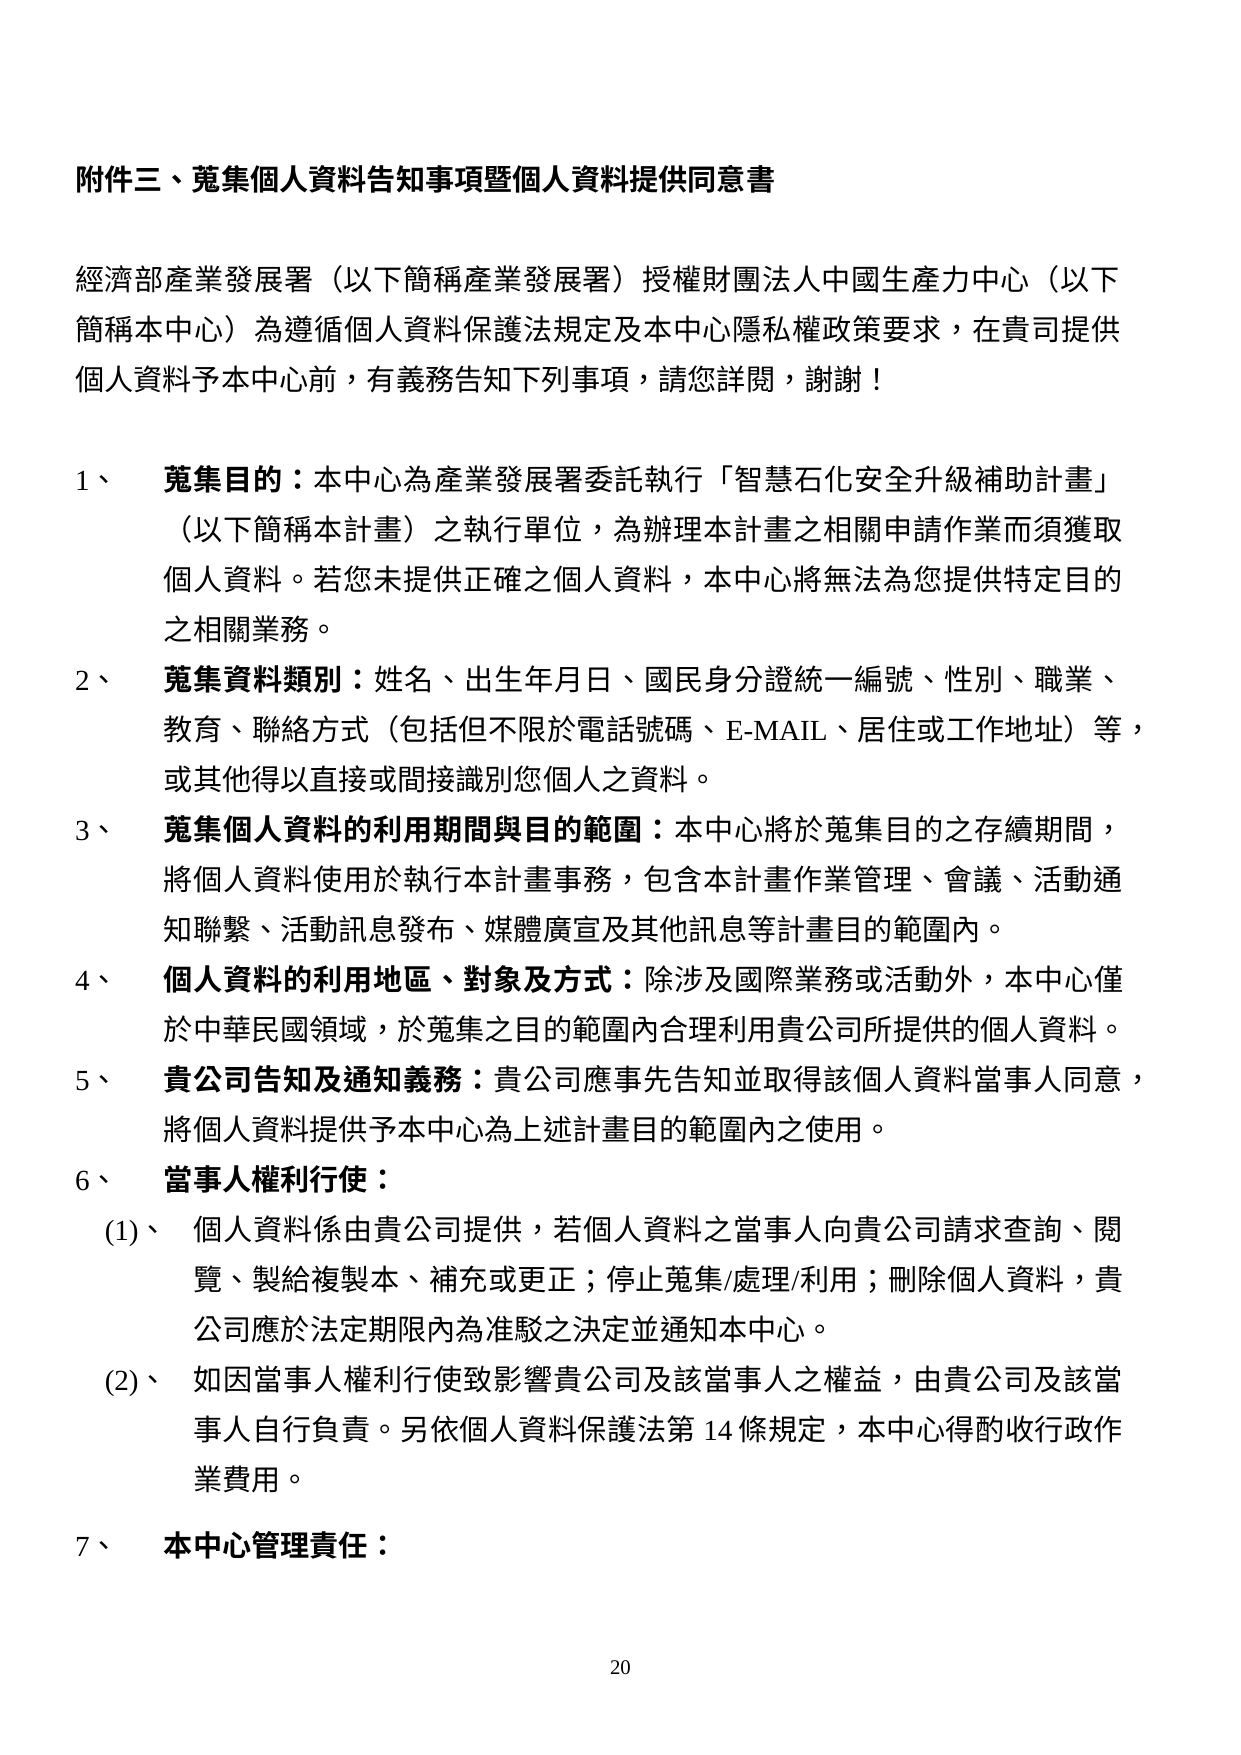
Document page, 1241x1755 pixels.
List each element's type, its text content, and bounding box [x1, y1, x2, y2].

list 個人資料的利用地區、對象及方式：除涉及國際業務或活動外，本中心僅於中華民國領域，於蒐集之目的範圍內合理利用貴公司所提供的個人資料。 [75, 950, 1124, 1050]
list 當事人權利行使： [75, 1150, 1124, 1200]
subtitle 附件三、蒐集個人資料告知事項暨個人資料提供同意書 [75, 150, 1165, 200]
list 本中心管理責任： [75, 1517, 1124, 1567]
list 貴公司告知及通知義務：貴公司應事先告知並取得該個人資料當事人同意，將個人資料提供予本中心為上述計畫目的範圍內之使用。 [75, 1050, 1124, 1150]
list 蒐集個人資料的利用期間與目的範圍：本中心將於蒐集目的之存續期間，將個人資料使用於執行本計畫事務，包含本計畫作業管理、會議、活動通知聯繫、活動訊息發布、媒體廣宣及其他訊息等計畫目的範圍內。 [75, 800, 1124, 950]
list 個人資料係由貴公司提供，若個人資料之當事人向貴公司請求查詢、閱覽、製給複製本、補充或更正；停止蒐集/處理/利用；刪除個人資料，貴公司應於法定期限內為准駁之決定並通知本中心。 [104, 1200, 1124, 1350]
list 如因當事人權利行使致影響貴公司及該當事人之權益，由貴公司及該當事人自行負責。另依個人資料保護法第14條規定，本中心得酌收行政作業費用。 [104, 1350, 1124, 1500]
text 經濟部產業發展署（以下簡稱產業發展署）授權財團法人中國生產力中心（以下簡稱本中心）為遵循個人資料保護法規定及本中心隱私權政策要求，在貴司提供個人資料予本中心前，有義務告知下列事項，請您詳閱，謝謝！ [75, 250, 1124, 400]
list 蒐集目的：本中心為產業發展署委託執行「智慧石化安全升級補助計畫」（以下簡稱本計畫）之執行單位，為辦理本計畫之相關申請作業而須獲取個人資料。若您未提供正確之個人資料，本中心將無法為您提供特定目的之相關業務。 [75, 450, 1124, 650]
list 蒐集資料類別：姓名、出生年月日、國民身分證統一編號、性別、職業、教育、聯絡方式（包括但不限於電話號碼、E-MAIL、居住或工作地址）等，或其他得以直接或間接識別您個人之資料。 [75, 650, 1124, 800]
